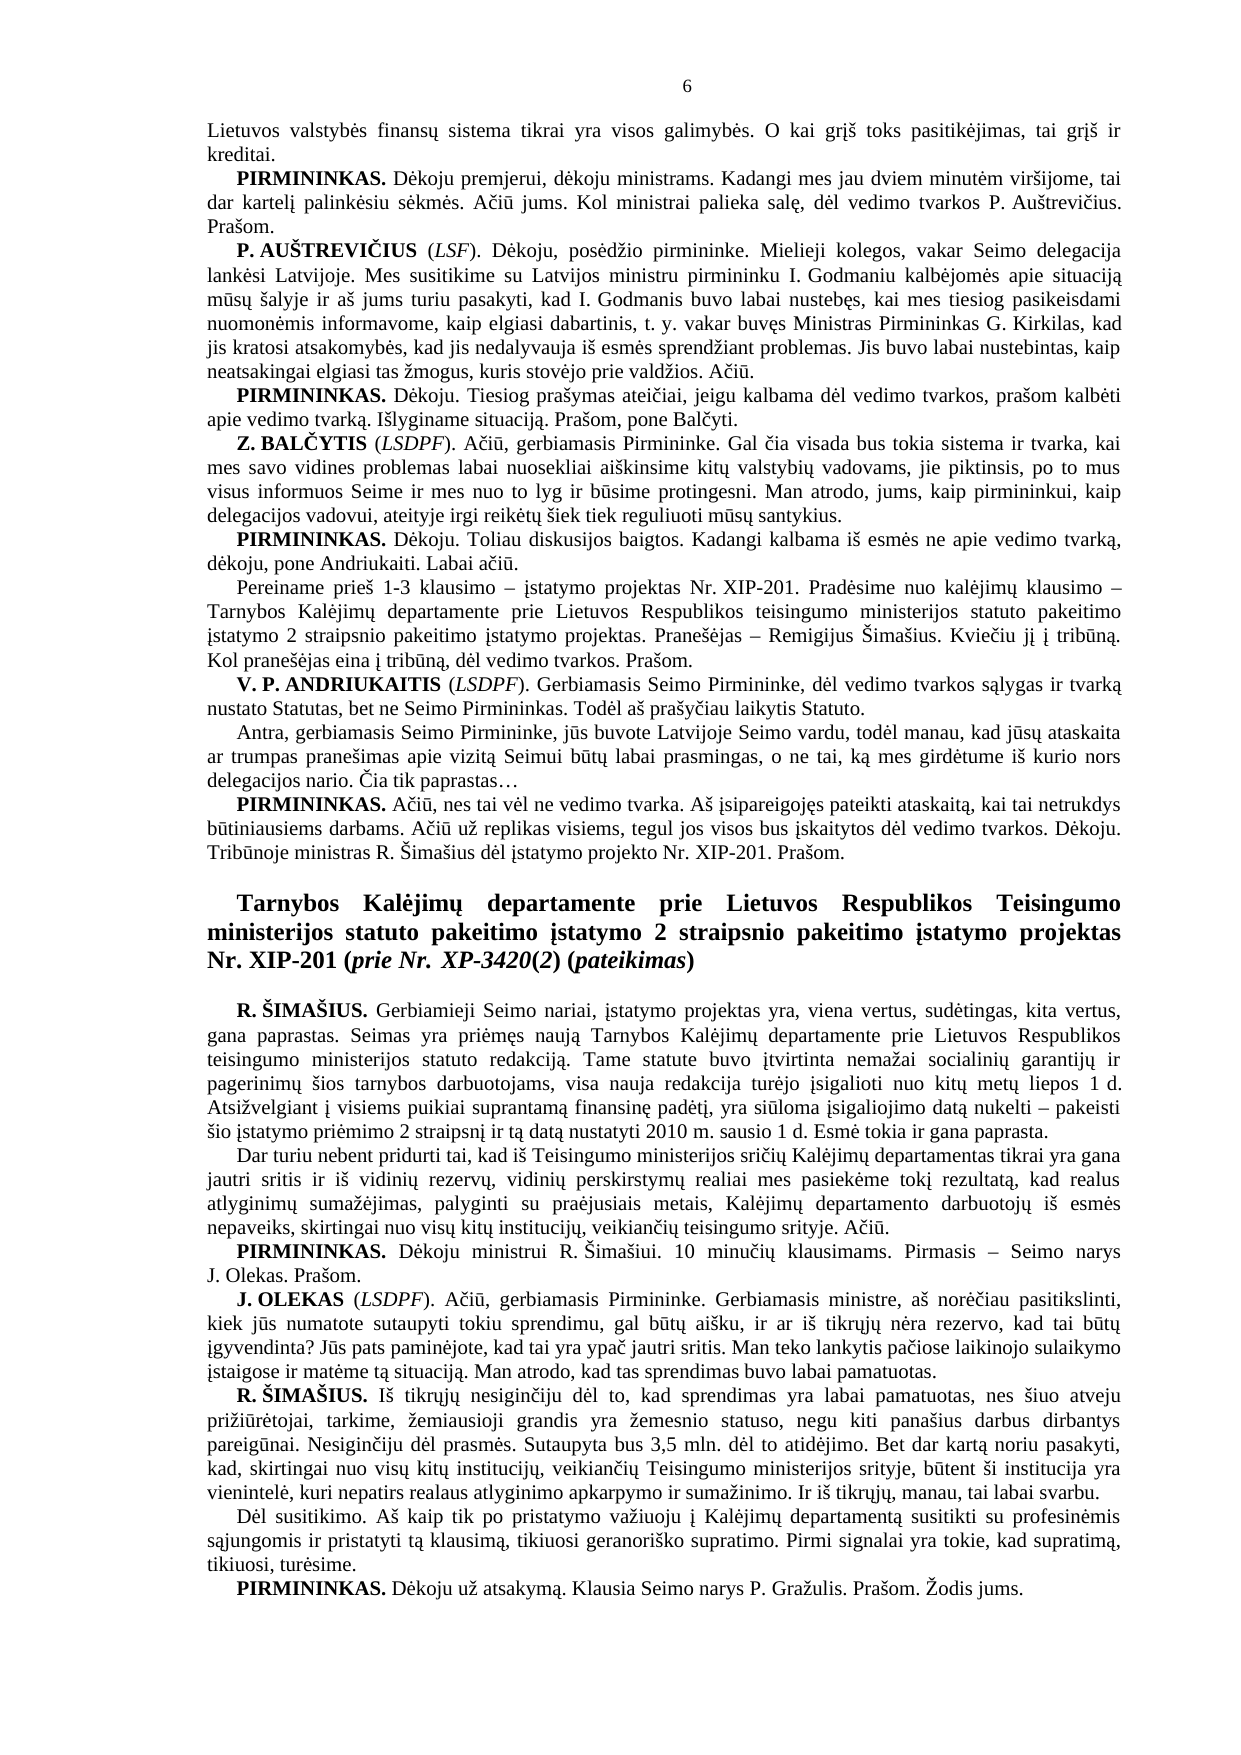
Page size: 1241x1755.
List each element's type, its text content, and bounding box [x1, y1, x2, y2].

text Pereiname prieš 1-3 klausimo – įstatymo projektas Nr. XIP-201. Pradėsime nuo kalėjimų klausimo – Tarnybos Kalėjimų departamente prie Lietuvos Respublikos teisingumo ministerijos statuto pakeitimo įstatymo 2 straipsnio pakeitimo įstatymo projektas. Pranešėjas – Remigijus Šimašius. Kviečiu jį į tribūną. Kol pranešėjas eina į tribūną, dėl vedimo tvarkos. Prašom. [207, 575, 1122, 672]
text J. OLEKAS (LSDPF). Ačiū, gerbiamasis Pirmininke. Gerbiamasis ministre, aš norėčiau pasitikslinti, kiek jūs numatote sutaupyti tokiu sprendimu, gal būtų aišku, ir ar iš tikrųjų nėra rezervo, kad tai būtų įgyvendinta? Jūs pats paminėjote, kad tai yra ypač jautri sritis. Man teko lankytis pačiose laikinojo sulaikymo įstaigose ir matėme tą situaciją. Man atrodo, kad tas sprendimas buvo labai pamatuotas. [207, 1287, 1122, 1383]
text P. AUŠTREVIČIUS (LSF). Dėkoju, posėdžio pirmininke. Mielieji kolegos, vakar Seimo delegacija lankėsi Latvijoje. Mes susitikime su Latvijos ministru pirmininku I. Godmaniu kalbėjomės apie situaciją mūsų šalyje ir aš jums turiu pasakyti, kad I. Godmanis buvo labai nustebęs, kai mes tiesiog pasikeisdami nuomonėmis informavome, kaip elgiasi dabartinis, t. y. vakar buvęs Ministras Pirmininkas G. Kirkilas, kad jis kratosi atsakomybės, kad jis nedalyvauja iš esmės sprendžiant problemas. Jis buvo labai nustebintas, kaip neatsakingai elgiasi tas žmogus, kuris stovėjo prie valdžios. Ačiū. [207, 238, 1122, 383]
text PIRMININKAS. Dėkoju. Toliau diskusijos baigtos. Kadangi kalbama iš esmės ne apie vedimo tvarką, dėkoju, pone Andriukaiti. Labai ačiū. [207, 527, 1122, 575]
text Lietuvos valstybės finansų sistema tikrai yra visos galimybės. O kai grįš toks pasitikėjimas, tai grįš ir kreditai. [207, 118, 1122, 166]
text PIRMININKAS. Ačiū, nes tai vėl ne vedimo tvarka. Aš įsipareigojęs pateikti ataskaitą, kai tai netrukdys būtiniausiems darbams. Ačiū už replikas visiems, tegul jos visos bus įskaitytos dėl vedimo tvarkos. Dėkoju. Tribūnoje ministras R. Šimašius dėl įstatymo projekto Nr. XIP-201. Prašom. [207, 792, 1122, 864]
text Tarnybos Kalėjimų departamente prie Lietuvos Respublikos Teisingumo ministerijos statuto pakeitimo įstatymo 2 straipsnio pakeitimo įstatymo projektas Nr. XIP-201 (prie Nr. XP-3420(2) (pateikimas) [207, 888, 1122, 974]
text Antra, gerbiamasis Seimo Pirmininke, jūs buvote Latvijoje Seimo vardu, todėl manau, kad jūsų ataskaita ar trumpas pranešimas apie vizitą Seimui būtų labai prasmingas, o ne tai, ką mes girdėtume iš kurio nors delegacijos nario. Čia tik paprastas… [207, 720, 1122, 792]
text R. ŠIMAŠIUS. Gerbiamieji Seimo nariai, įstatymo projektas yra, viena vertus, sudėtingas, kita vertus, gana paprastas. Seimas yra priėmęs naują Tarnybos Kalėjimų departamente prie Lietuvos Respublikos teisingumo ministerijos statuto redakciją. Tame statute buvo įtvirtinta nemažai socialinių garantijų ir pagerinimų šios tarnybos darbuotojams, visa nauja redakcija turėjo įsigalioti nuo kitų metų liepos 1 d. Atsižvelgiant į visiems puikiai suprantamą finansinę padėtį, yra siūloma įsigaliojimo datą nukelti – pakeisti šio įstatymo priėmimo 2 straipsnį ir tą datą nustatyti 2010 m. sausio 1 d. Esmė tokia ir gana paprasta. [207, 998, 1122, 1143]
text V. P. ANDRIUKAITIS (LSDPF). Gerbiamasis Seimo Pirmininke, dėl vedimo tvarkos sąlygas ir tvarką nustato Statutas, bet ne Seimo Pirmininkas. Todėl aš prašyčiau laikytis Statuto. [207, 672, 1122, 720]
text Dėl susitikimo. Aš kaip tik po pristatymo važiuoju į Kalėjimų departamentą susitikti su profesinėmis sąjungomis ir pristatyti tą klausimą, tikiuosi geranoriško supratimo. Pirmi signalai yra tokie, kad supratimą, tikiuosi, turėsime. [207, 1504, 1122, 1576]
text Dar turiu nebent pridurti tai, kad iš Teisingumo ministerijos sričių Kalėjimų departamentas tikrai yra gana jautri sritis ir iš vidinių rezervų, vidinių perskirstymų realiai mes pasiekėme tokį rezultatą, kad realus atlyginimų sumažėjimas, palyginti su praėjusiais metais, Kalėjimų departamento darbuotojų iš esmės nepaveiks, skirtingai nuo visų kitų institucijų, veikiančių teisingumo srityje. Ačiū. [207, 1143, 1122, 1239]
text Z. BALČYTIS (LSDPF). Ačiū, gerbiamasis Pirmininke. Gal čia visada bus tokia sistema ir tvarka, kai mes savo vidines problemas labai nuosekliai aiškinsime kitų valstybių vadovams, jie piktinsis, po to mus visus informuos Seime ir mes nuo to lyg ir būsime protingesni. Man atrodo, jums, kaip pirmininkui, kaip delegacijos vadovui, ateityje irgi reikėtų šiek tiek reguliuoti mūsų santykius. [207, 431, 1122, 527]
text R. ŠIMAŠIUS. Iš tikrųjų nesiginčiju dėl to, kad sprendimas yra labai pamatuotas, nes šiuo atveju prižiūrėtojai, tarkime, žemiausioji grandis yra žemesnio statuso, negu kiti panašius darbus dirbantys pareigūnai. Nesiginčiju dėl prasmės. Sutaupyta bus 3,5 mln. dėl to atidėjimo. Bet dar kartą noriu pasakyti, kad, skirtingai nuo visų kitų institucijų, veikiančių Teisingumo ministerijos srityje, būtent ši institucija yra vienintelė, kuri nepatirs realaus atlyginimo apkarpymo ir sumažinimo. Ir iš tikrųjų, manau, tai labai svarbu. [207, 1383, 1122, 1504]
text PIRMININKAS. Dėkoju už atsakymą. Klausia Seimo narys P. Gražulis. Prašom. Žodis jums. [207, 1576, 1122, 1600]
text PIRMININKAS. Dėkoju. Tiesiog prašymas ateičiai, jeigu kalbama dėl vedimo tvarkos, prašom kalbėti apie vedimo tvarką. Išlyginame situaciją. Prašom, pone Balčyti. [207, 383, 1122, 431]
text PIRMININKAS. Dėkoju premjerui, dėkoju ministrams. Kadangi mes jau dviem minutėm viršijome, tai dar kartelį palinkėsiu sėkmės. Ačiū jums. Kol ministrai palieka salę, dėl vedimo tvarkos P. Auštrevičius. Prašom. [207, 166, 1122, 238]
text PIRMININKAS. Dėkoju ministrui R. Šimašiui. 10 minučių klausimams. Pirmasis – Seimo narys J. Olekas. Prašom. [207, 1239, 1122, 1287]
